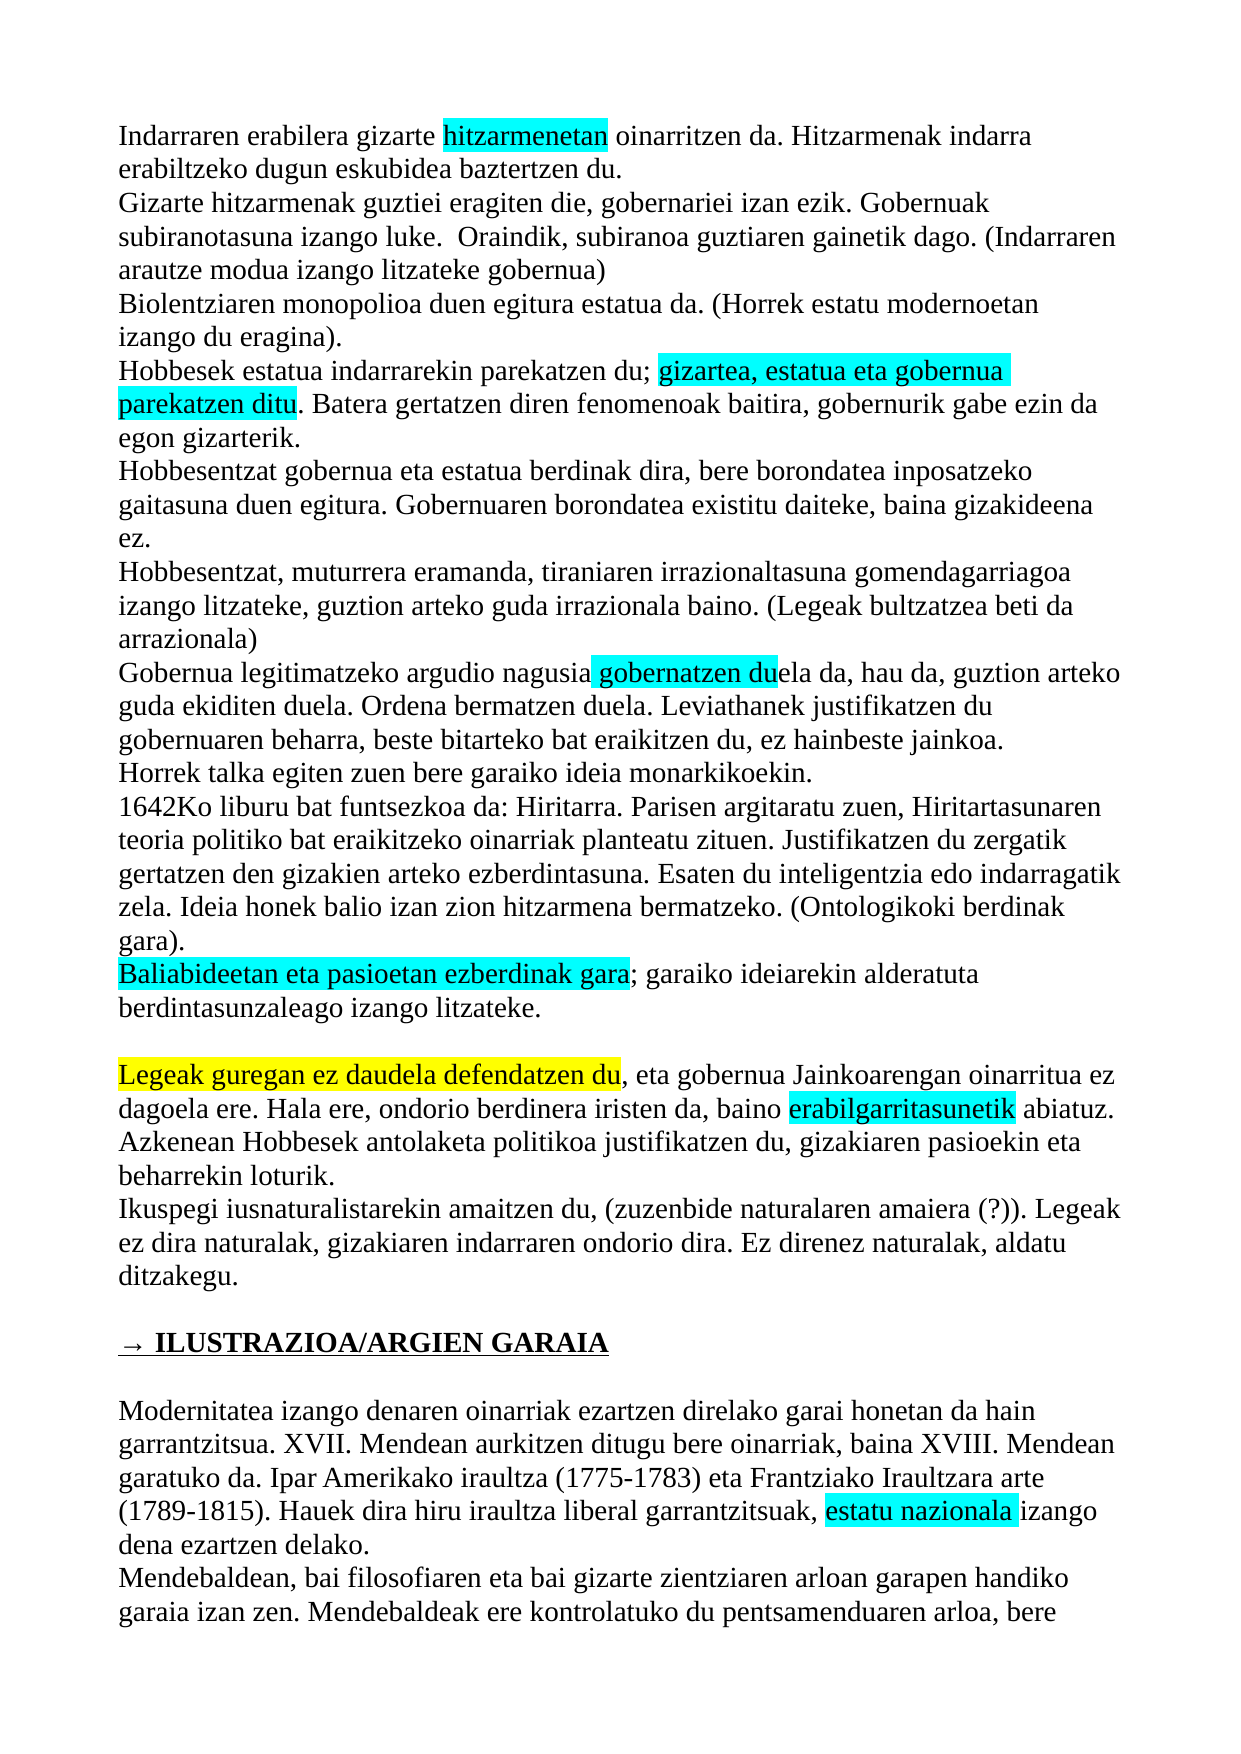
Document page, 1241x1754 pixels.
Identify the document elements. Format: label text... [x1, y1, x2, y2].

text Hobbesek estatua indarrarekin parekatzen du; gizartea, estatua eta gobernua parekatzen ditu. Batera gertatzen diren fenomenoak baitira, gobernurik gabe ezin da egon gizarterik. Hobbesentzat gobernua eta estatua berdinak dira, bere borondatea inposatzeko gaitasuna duen egitura. Gobernuaren borondatea existitu daiteke, baina gizakideena ez. [118, 353, 1122, 554]
text Azkenean Hobbesek antolaketa politikoa justifikatzen du, gizakiaren pasioekin eta beharrekin loturik. [118, 1124, 1122, 1191]
text Gizarte hitzarmenak guztiei eragiten die, gobernariei izan ezik. Gobernuak subiranotasuna izango luke. Oraindik, subiranoa guztiaren gainetik dago. (Indarraren arautze modua izango litzateke gobernua) [118, 185, 1122, 286]
text Baliabideetan eta pasioetan ezberdinak gara; garaiko ideiarekin alderatuta berdintasunzaleago izango litzateke. [118, 957, 1122, 1024]
text Indarraren erabilera gizarte hitzarmenetan oinarritzen da. Hitzarmenak indarra erabiltzeko dugun eskubidea baztertzen du. [118, 118, 1122, 185]
text Modernitatea izango denaren oinarriak ezartzen direlako garai honetan da hain garrantzitsua. XVII. Mendean aurkitzen ditugu bere oinarriak, baina XVIII. Mendean garatuko da. Ipar Amerikako iraultza (1775-1783) eta Frantziako Iraultzara arte (1789-1815). Hauek dira hiru iraultza liberal garrantzitsuak, estatu nazionala izango dena ezartzen delako. Mendebaldean, bai filosofiaren eta bai gizarte zientziaren arloan garapen handiko garaia izan zen. Mendebaldeak ere kontrolatuko du pentsamenduaren arloa, bere [118, 1393, 1122, 1627]
text Hobbesentzat, muturrera eramanda, tiraniaren irrazionaltasuna gomendagarriagoa izango litzateke, guztion arteko guda irrazionala baino. (Legeak bultzatzea beti da arrazionala) [118, 554, 1122, 655]
text Ikuspegi iusnaturalistarekin amaitzen du, (zuzenbide naturalaren amaiera (?)). Legeak ez dira naturalak, gizakiaren indarraren ondorio dira. Ez direnez naturalak, aldatu ditzakegu. [118, 1191, 1122, 1292]
text Biolentziaren monopolioa duen egitura estatua da. (Horrek estatu modernoetan izango du eragina). [118, 286, 1122, 353]
text Gobernua legitimatzeko argudio nagusia gobernatzen duela da, hau da, guztion arteko guda ekiditen duela. Ordena bermatzen duela. Leviathanek justifikatzen du gobernuaren beharra, beste bitarteko bat eraikitzen du, ez hainbeste jainkoa. [118, 655, 1122, 755]
text 1642Ko liburu bat funtsezkoa da: Hiritarra. Parisen argitaratu zuen, Hiritartasunaren teoria politiko bat eraikitzeko oinarriak planteatu zituen. Justifikatzen du zergatik gertatzen den gizakien arteko ezberdintasuna. Esaten du inteligentzia edo indarragatik zela. Ideia honek balio izan zion hitzarmena bermatzeko. (Ontologikoki berdinak gara). [118, 789, 1122, 957]
text Horrek talka egiten zuen bere garaiko ideia monarkikoekin. [118, 755, 1122, 789]
text Legeak guregan ez daudela defendatzen du, eta gobernua Jainkoarengan oinarritua ez dagoela ere. Hala ere, ondorio berdinera iristen da, baino erabilgarritasunetik abiatuz. [118, 1057, 1122, 1124]
text → ILUSTRAZIOA/ARGIEN GARAIA [118, 1326, 1122, 1359]
